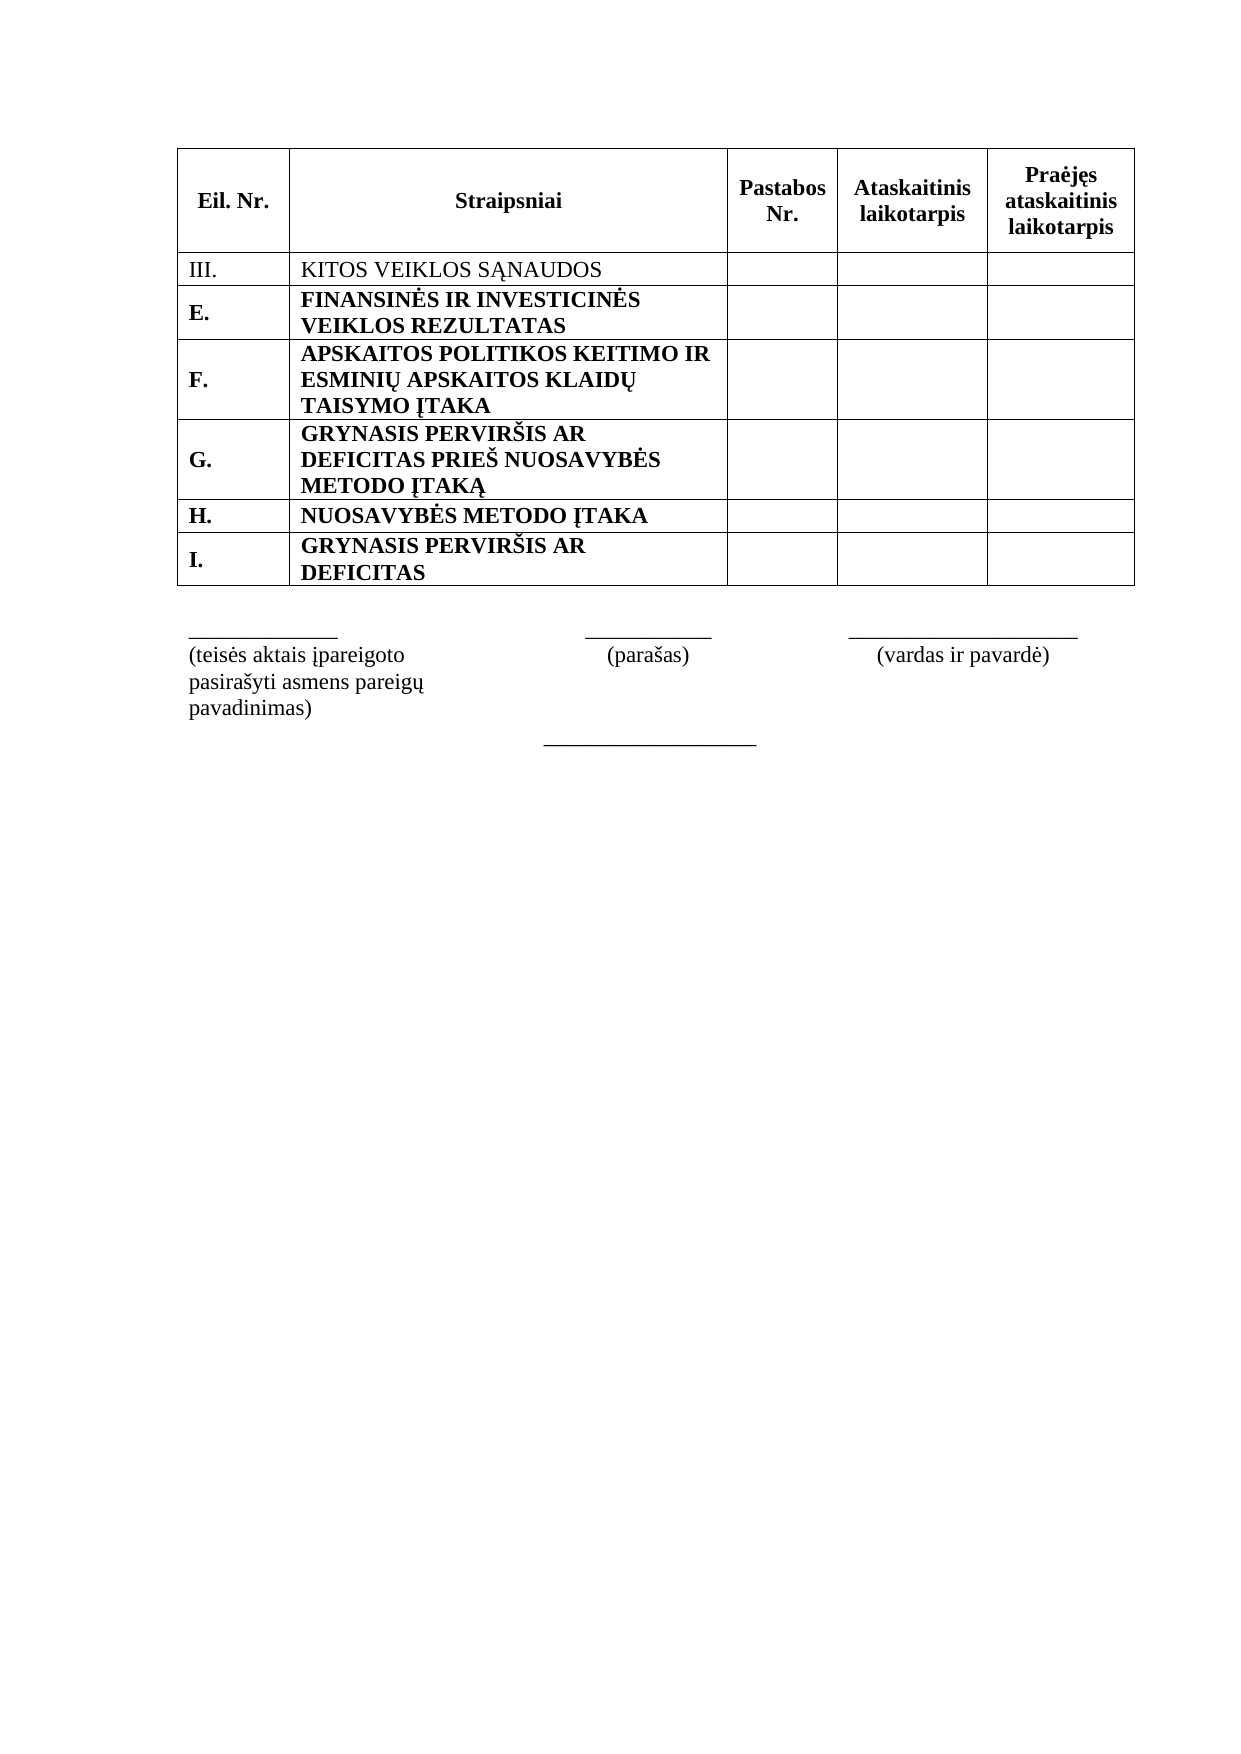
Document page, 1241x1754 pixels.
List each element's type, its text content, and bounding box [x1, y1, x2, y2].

table_cell GRYNASIS PERVIRŠIS AR DEFICITAS [290, 533, 727, 585]
table_cell FINANSINĖS IR INVESTICINĖS VEIKLOS REZULTATAS [290, 286, 727, 338]
table_cell I. [178, 533, 289, 585]
table_cell [728, 420, 837, 499]
table_cell [838, 340, 987, 419]
text _________________ [177, 721, 1122, 749]
table_cell III. [178, 253, 289, 285]
table_cell [728, 253, 837, 285]
table_cell [988, 533, 1134, 585]
table_cell [728, 286, 837, 338]
table_header Straipsniai [290, 149, 727, 252]
table_cell [838, 500, 987, 532]
table_cell G. [178, 420, 289, 499]
table_header ___________ (parašas) [492, 615, 804, 721]
table_cell E. [178, 286, 289, 338]
table_cell [838, 253, 987, 285]
table_cell [988, 340, 1134, 419]
table_header Ataskaitinis laikotarpis [838, 149, 987, 252]
table_header ____________________ (vardas ir pavardė) [804, 615, 1122, 721]
table_header Pastabos Nr. [728, 149, 837, 252]
table_cell [838, 533, 987, 585]
table_cell [838, 286, 987, 338]
table_cell [988, 286, 1134, 338]
table_cell [728, 500, 837, 532]
table_cell NUOSAVYBĖS METODO ĮTAKA [290, 500, 727, 532]
table_cell [838, 420, 987, 499]
table_cell [988, 253, 1134, 285]
table_cell H. [178, 500, 289, 532]
table_header Eil. Nr. [178, 149, 289, 252]
table_cell [728, 340, 837, 419]
table_header _____________ (teisės aktais įpareigoto pasirašyti asmens pareigų pavadinimas) [177, 615, 492, 721]
table_cell F. [178, 340, 289, 419]
table_cell APSKAITOS POLITIKOS KEITIMO IR ESMINIŲ APSKAITOS KLAIDŲ TAISYMO ĮTAKA [290, 340, 727, 419]
table_cell [988, 420, 1134, 499]
table_cell [988, 500, 1134, 532]
table_cell [728, 533, 837, 585]
table_cell GRYNASIS PERVIRŠIS AR DEFICITAS PRIEŠ NUOSAVYBĖS METODO ĮTAKĄ [290, 420, 727, 499]
table_cell KITOS VEIKLOS SĄNAUDOS [290, 253, 727, 285]
table_header Praėjęs ataskaitinis laikotarpis [988, 149, 1134, 252]
